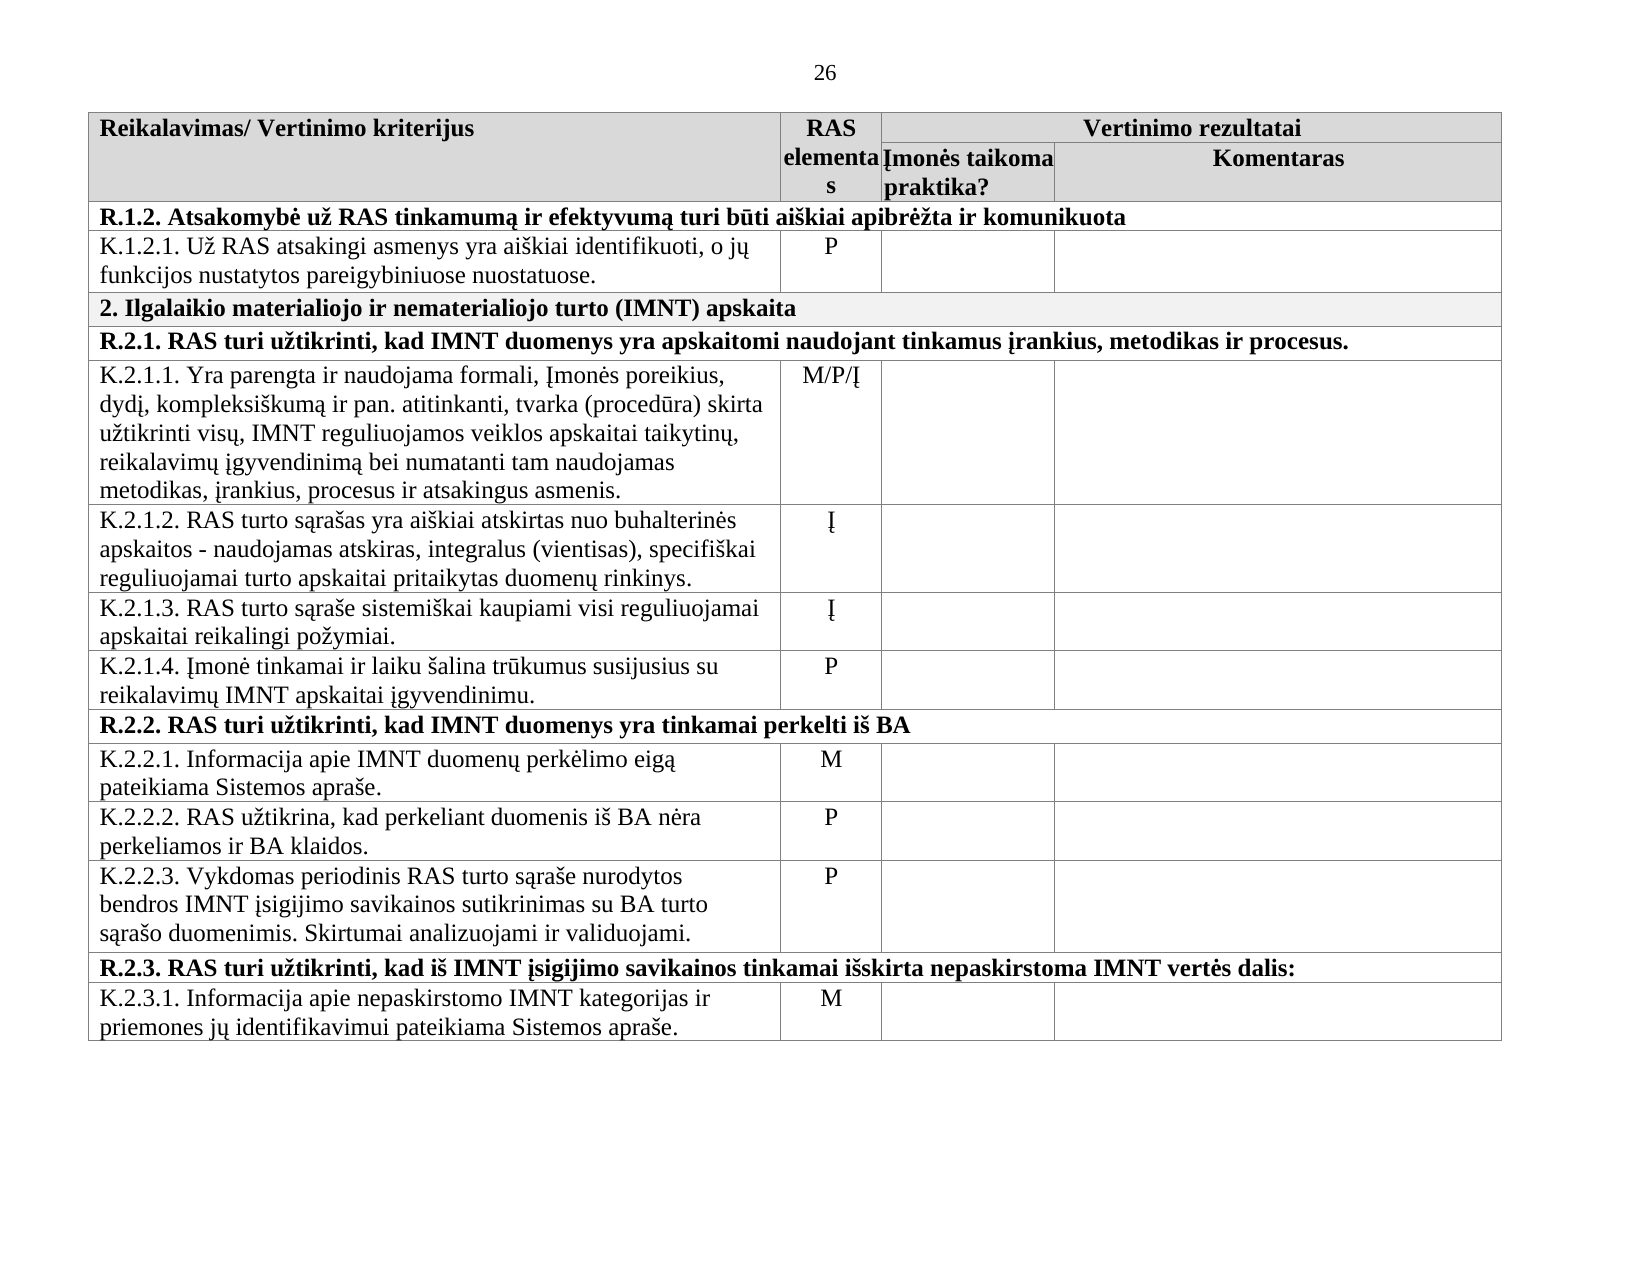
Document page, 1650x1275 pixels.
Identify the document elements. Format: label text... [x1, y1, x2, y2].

table_cell R.2.1. RAS turi užtikrinti, kad IMNT duomenys yra apskaitomi naudojant tinkamus įrankius, metodikas ir procesus. [89, 327, 1501, 359]
table_cell [882, 505, 1054, 592]
table_cell K.2.3.1. Informacija apie nepaskirstomo IMNT kategorijas ir priemones jų identifikavimui pateikiama Sistemos apraše. [89, 983, 780, 1040]
table_cell M [781, 983, 881, 1040]
table_cell K.2.1.2. RAS turto sąrašas yra aiškiai atskirtas nuo buhalterinės apskaitos - naudojamas atskiras, integralus (vientisas), specifiškai reguliuojamai turto apskaitai pritaikytas duomenų rinkinys. [89, 505, 780, 592]
table_cell R.2.2. RAS turi užtikrinti, kad IMNT duomenys yra tinkamai perkelti iš BA [89, 710, 1501, 743]
table_cell [1055, 593, 1501, 650]
table_cell [882, 744, 1054, 801]
table_cell Į [781, 505, 881, 592]
table_cell P [781, 802, 881, 860]
table_cell [882, 593, 1054, 650]
table_cell [882, 361, 1054, 504]
table_cell M [781, 744, 881, 801]
table_cell K.1.2.1. Už RAS atsakingi asmenys yra aiškiai identifikuoti, o jų funkcijos nustatytos pareigybiniuose nuostatuose. [89, 231, 780, 292]
table_cell R.2.3. RAS turi užtikrinti, kad iš IMNT įsigijimo savikainos tinkamai išskirta nepaskirstoma IMNT vertės dalis: [89, 953, 1501, 982]
table_cell Į [781, 593, 881, 650]
table_cell Komentaras [1055, 143, 1501, 201]
table_cell K.2.2.2. RAS užtikrina, kad perkeliant duomenis iš BA nėra perkeliamos ir BA klaidos. [89, 802, 780, 860]
table_cell [882, 802, 1054, 860]
table_cell K.2.2.1. Informacija apie IMNT duomenų perkėlimo eigą pateikiama Sistemos apraše. [89, 744, 780, 801]
table_cell [1055, 861, 1501, 952]
table_cell [1055, 651, 1501, 709]
table_cell M/P/Į [781, 361, 881, 504]
table_cell K.2.1.3. RAS turto sąraše sistemiškai kaupiami visi reguliuojamai apskaitai reikalingi požymiai. [89, 593, 780, 650]
table_cell [882, 861, 1054, 952]
table_header Vertinimo rezultatai [882, 113, 1501, 142]
table_cell 2. Ilgalaikio materialiojo ir nematerialiojo turto (IMNT) apskaita [89, 293, 1501, 326]
table_cell P [781, 861, 881, 952]
table_cell [1055, 231, 1501, 292]
table_cell [882, 651, 1054, 709]
table_cell [1055, 983, 1501, 1040]
table_cell [1055, 505, 1501, 592]
table_header RAS elementas [781, 113, 881, 201]
table_cell [882, 231, 1054, 292]
table_cell [882, 983, 1054, 1040]
table_cell R.1.2. Atsakomybė už RAS tinkamumą ir efektyvumą turi būti aiškiai apibrėžta ir komunikuota [89, 202, 1501, 230]
table_cell K.2.1.4. Įmonė tinkamai ir laiku šalina trūkumus susijusius su reikalavimų IMNT apskaitai įgyvendinimu. [89, 651, 780, 709]
table_cell P [781, 231, 881, 292]
table_header Reikalavimas/ Vertinimo kriterijus [89, 113, 780, 201]
table_cell P [781, 651, 881, 709]
table_cell K.2.1.1. Yra parengta ir naudojama formali, Įmonės poreikius, dydį, kompleksiškumą ir pan. atitinkanti, tvarka (procedūra) skirta užtikrinti visų, IMNT reguliuojamos veiklos apskaitai taikytinų, reikalavimų įgyvendinimą bei numatanti tam naudojamas metodikas, įrankius, procesus ir atsakingus asmenis. [89, 361, 780, 504]
table_cell K.2.2.3. Vykdomas periodinis RAS turto sąraše nurodytos bendros IMNT įsigijimo savikainos sutikrinimas su BA turto sąrašo duomenimis. Skirtumai analizuojami ir validuojami. [89, 861, 780, 952]
table_cell [1055, 802, 1501, 860]
table_cell [1055, 744, 1501, 801]
table_cell Įmonės taikoma praktika? [882, 143, 1054, 201]
table_cell [1055, 361, 1501, 504]
